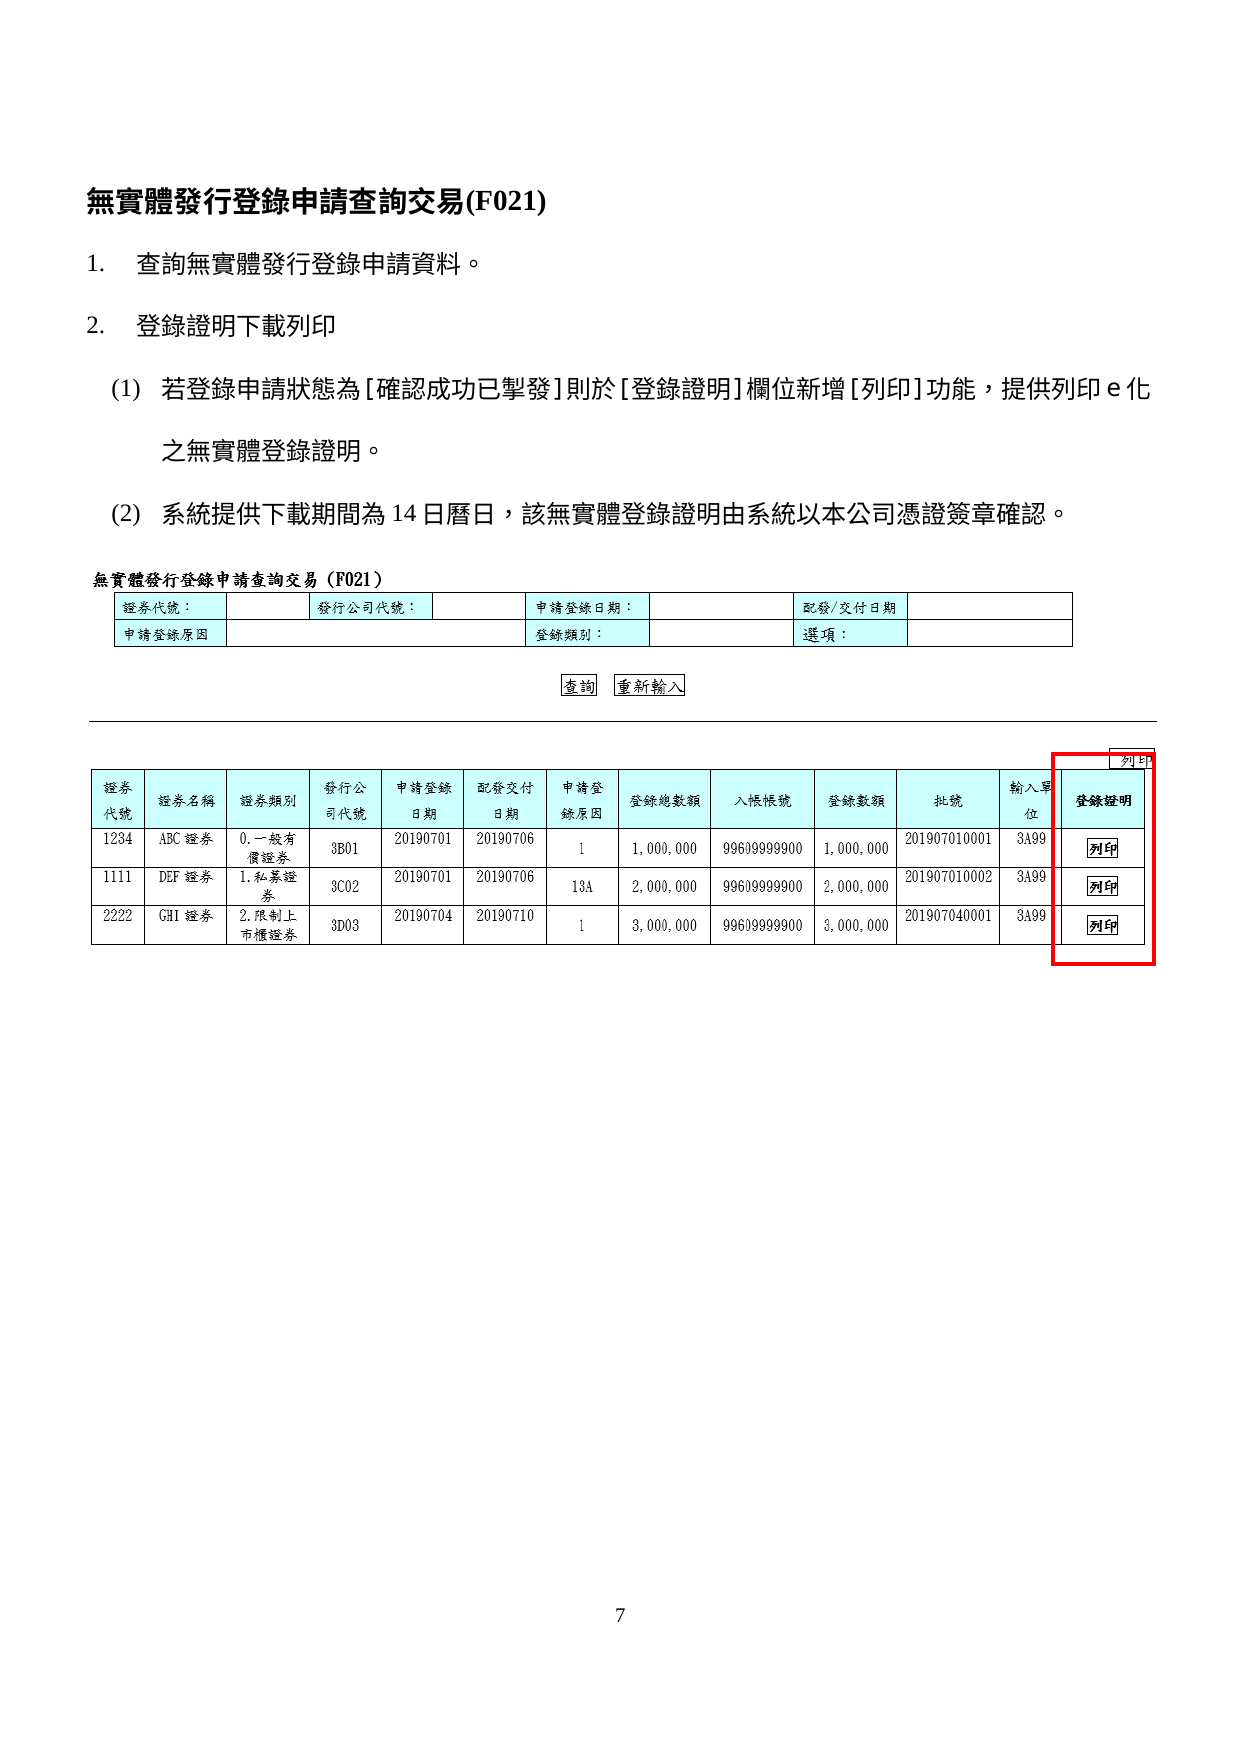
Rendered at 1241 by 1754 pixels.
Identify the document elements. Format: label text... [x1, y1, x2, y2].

table_header 無實體發行登錄申請查詢交易(F021) [75, 158, 1170, 221]
table_cell 查詢無實體發行登錄申請資料。 [75, 221, 1170, 283]
table_cell 登錄證明下載列印 若登錄申請狀態為[確認成功已掣發]則於[登錄證明]欄位新增[列印]功能，提供列印e化之無實體登錄證明。 系統提供下載期間為14日曆日，該無實體登錄證明由系統以本公司憑證簽章確認。 [75, 283, 1170, 971]
